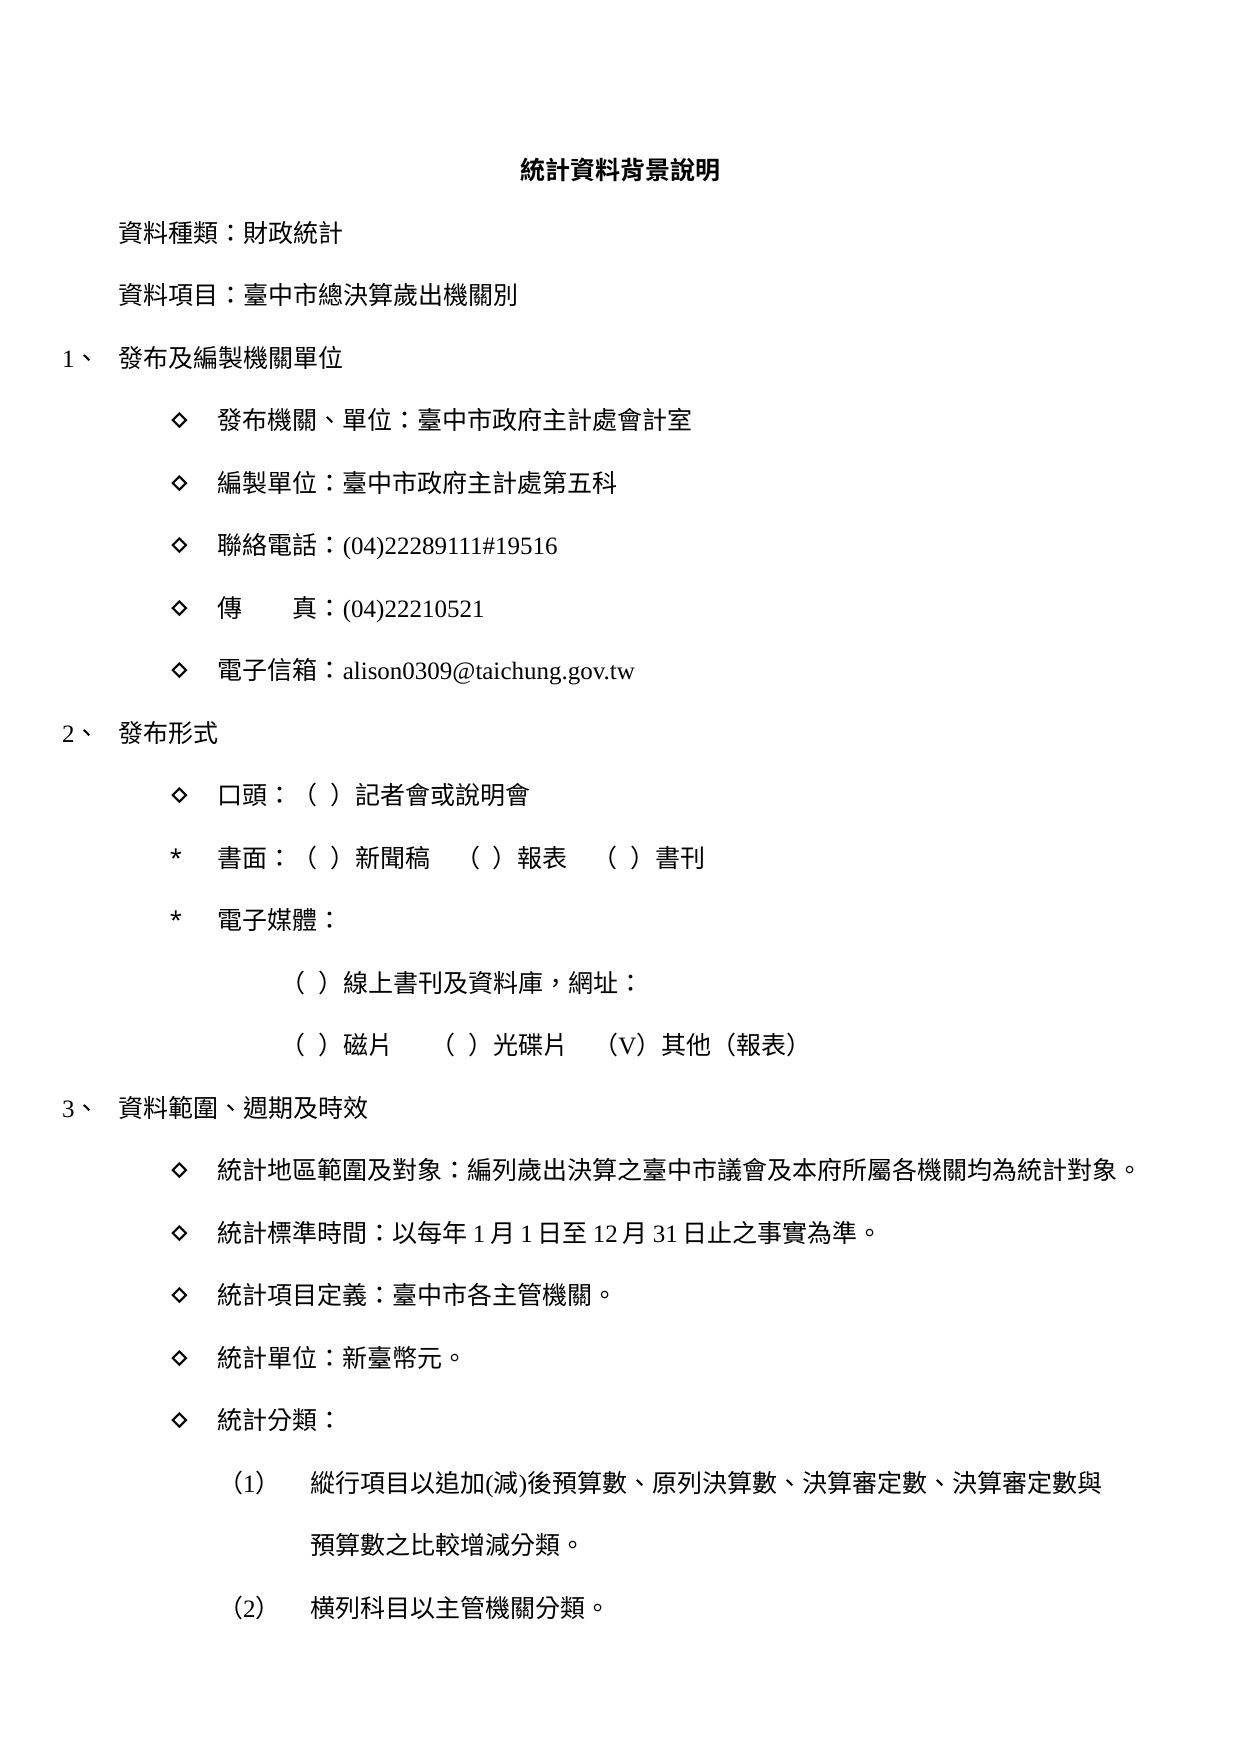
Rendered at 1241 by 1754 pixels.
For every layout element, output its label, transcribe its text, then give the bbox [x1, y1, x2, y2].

list 統計標準時間：以每年1月1日至12月31日止之事實為準。 [168, 1189, 1122, 1252]
text 統計資料背景說明 [118, 127, 1122, 189]
list 統計單位：新臺幣元。 [168, 1314, 1122, 1377]
text （ ）線上書刊及資料庫，網址： [281, 939, 1122, 1002]
text （ ）磁片 （ ）光碟片 （V）其他（報表） [168, 1002, 1122, 1064]
text 資料項目：臺中市總決算歲出機關別 [118, 252, 1122, 314]
text 資料種類：財政統計 [118, 189, 1122, 252]
list 口頭：（ ）記者會或說明會 [168, 752, 1122, 814]
list 書面：（ ）新聞稿 （ ）報表 （ ）書刊 [168, 814, 1122, 877]
list 聯絡電話：(04)22289111#19516 [168, 502, 1122, 564]
list 縱行項目以追加(減)後預算數、原列決算數、決算審定數、決算審定數與預算數之比較增減分類。 [218, 1439, 1122, 1564]
list 横列科目以主管機關分類。 [218, 1564, 1122, 1627]
list 統計地區範圍及對象：編列歲出決算之臺中市議會及本府所屬各機關均為統計對象。 [168, 1127, 1122, 1189]
list 統計項目定義：臺中市各主管機關。 [168, 1252, 1122, 1314]
list 編製單位：臺中市政府主計處第五科 [168, 439, 1122, 502]
list 發布機關、單位：臺中市政府主計處會計室 [168, 377, 1122, 439]
list 電子媒體： [168, 877, 1122, 939]
list 統計分類： [168, 1377, 1122, 1439]
list 電子信箱：alison0309@taichung.gov.tw [168, 627, 1122, 689]
list 資料範圍、週期及時效 [62, 1064, 1122, 1127]
list 傳 真：(04)22210521 [168, 564, 1122, 627]
list 發布形式 [62, 689, 1122, 752]
list 發布及編製機關單位 [62, 314, 1122, 377]
